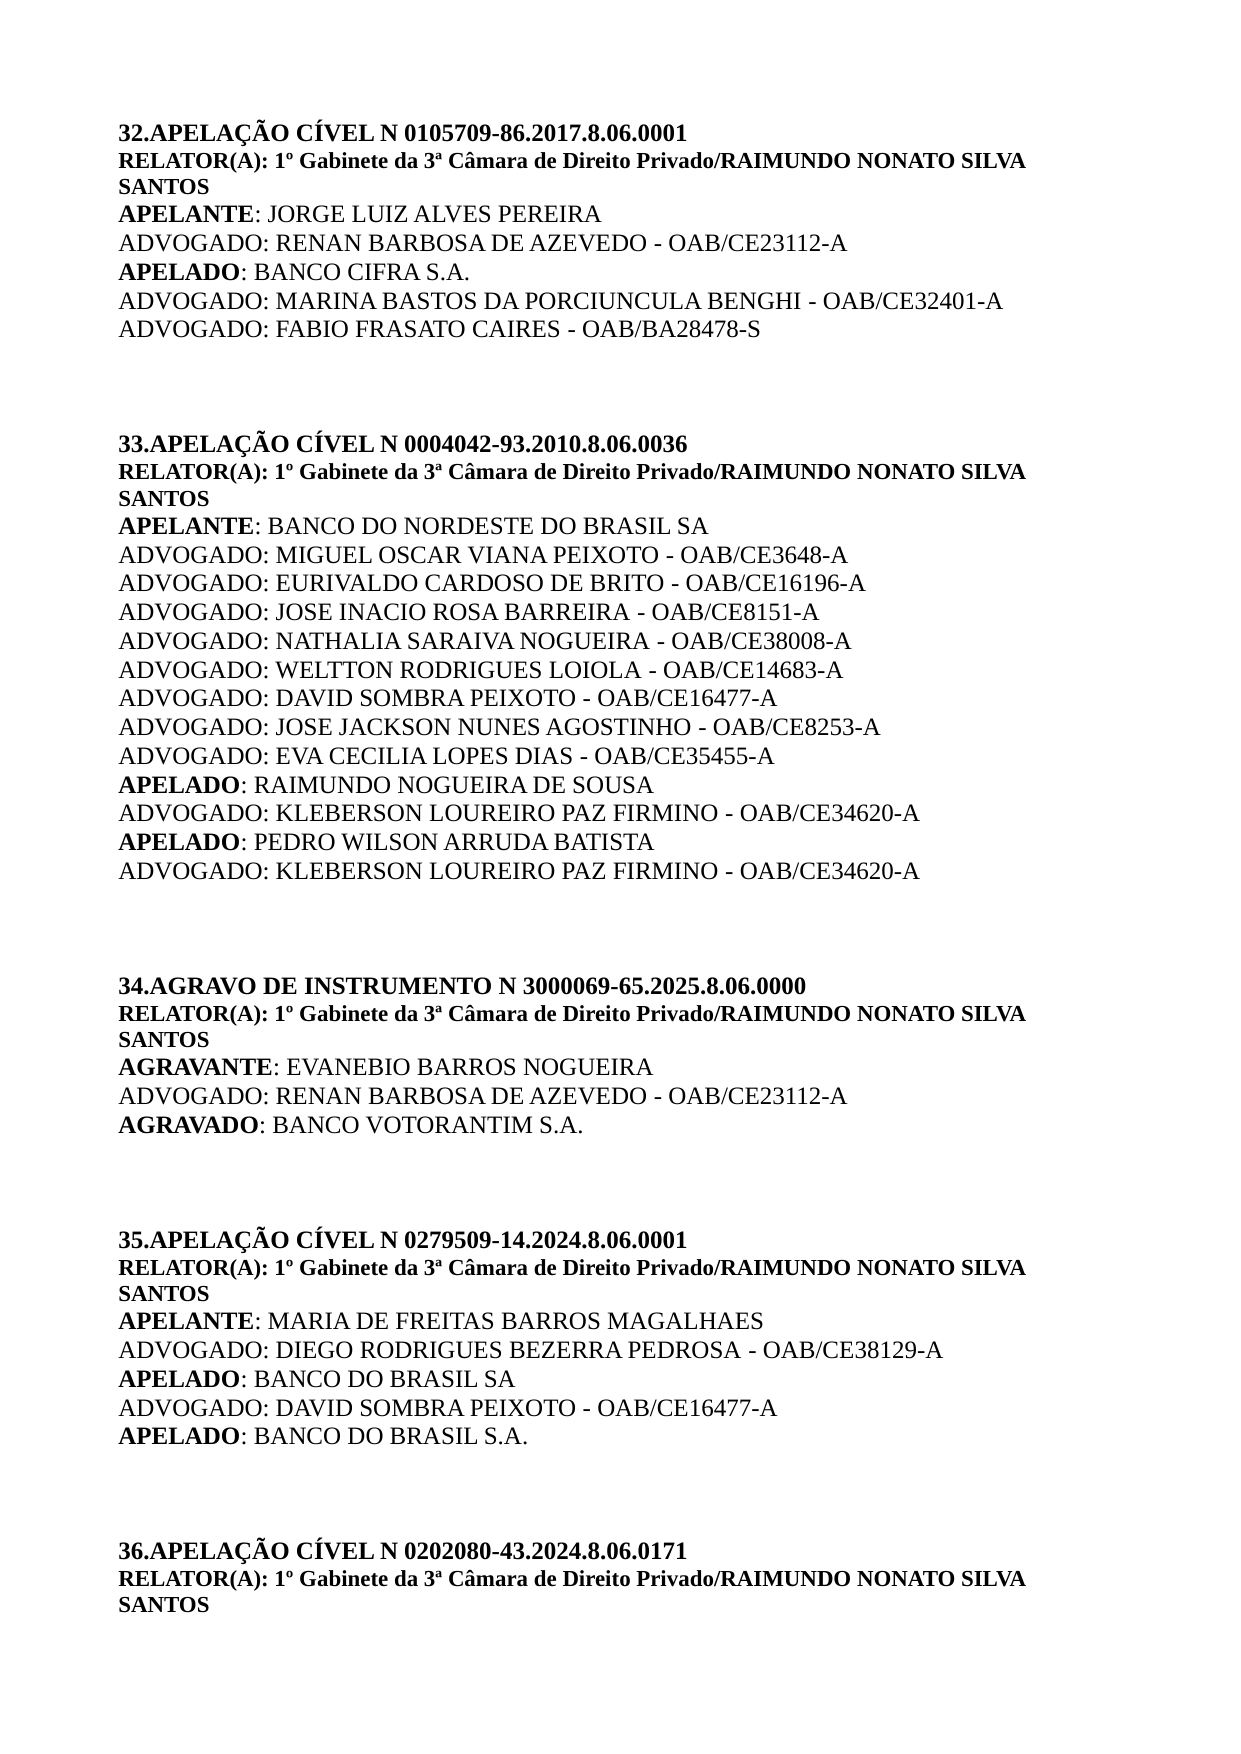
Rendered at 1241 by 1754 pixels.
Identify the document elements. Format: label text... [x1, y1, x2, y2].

text 32.APELAÇÃO CÍVEL N 0105709-86.2017.8.06.0001 RELATOR(A): 1º Gabinete da 3ª Câmara de Direito Privado/RAIMUNDO NONATO SILVA SANTOS APELANTE: JORGE LUIZ ALVES PEREIRA ADVOGADO: RENAN BARBOSA DE AZEVEDO - OAB/CE23112-A APELADO: BANCO CIFRA S.A. ADVOGADO: MARINA BASTOS DA PORCIUNCULA BENGHI - OAB/CE32401-A ADVOGADO: FABIO FRASATO CAIRES - OAB/BA28478-S 33.APELAÇÃO CÍVEL N 0004042-93.2010.8.06.0036 RELATOR(A): 1º Gabinete da 3ª Câmara de Direito Privado/RAIMUNDO NONATO SILVA SANTOS APELANTE: BANCO DO NORDESTE DO BRASIL SA ADVOGADO: MIGUEL OSCAR VIANA PEIXOTO - OAB/CE3648-A ADVOGADO: EURIVALDO CARDOSO DE BRITO - OAB/CE16196-A ADVOGADO: JOSE INACIO ROSA BARREIRA - OAB/CE8151-A ADVOGADO: NATHALIA SARAIVA NOGUEIRA - OAB/CE38008-A ADVOGADO: WELTTON RODRIGUES LOIOLA - OAB/CE14683-A ADVOGADO: DAVID SOMBRA PEIXOTO - OAB/CE16477-A ADVOGADO: JOSE JACKSON NUNES AGOSTINHO - OAB/CE8253-A ADVOGADO: EVA CECILIA LOPES DIAS - OAB/CE35455-A APELADO: RAIMUNDO NOGUEIRA DE SOUSA ADVOGADO: KLEBERSON LOUREIRO PAZ FIRMINO - OAB/CE34620-A APELADO: PEDRO WILSON ARRUDA BATISTA ADVOGADO: KLEBERSON LOUREIRO PAZ FIRMINO - OAB/CE34620-A 34.AGRAVO DE INSTRUMENTO N 3000069-65.2025.8.06.0000 RELATOR(A): 1º Gabinete da 3ª Câmara de Direito Privado/RAIMUNDO NONATO SILVA SANTOS AGRAVANTE: EVANEBIO BARROS NOGUEIRA ADVOGADO: RENAN BARBOSA DE AZEVEDO - OAB/CE23112-A AGRAVADO: BANCO VOTORANTIM S.A. 35.APELAÇÃO CÍVEL N 0279509-14.2024.8.06.0001 RELATOR(A): 1º Gabinete da 3ª Câmara de Direito Privado/RAIMUNDO NONATO SILVA SANTOS APELANTE: MARIA DE FREITAS BARROS MAGALHAES ADVOGADO: DIEGO RODRIGUES BEZERRA PEDROSA - OAB/CE38129-A APELADO: BANCO DO BRASIL SA ADVOGADO: DAVID SOMBRA PEIXOTO - OAB/CE16477-A APELADO: BANCO DO BRASIL S.A. 36.APELAÇÃO CÍVEL N 0202080-43.2024.8.06.0171 RELATOR(A): 1º Gabinete da 3ª Câmara de Direito Privado/RAIMUNDO NONATO SILVA SANTOS [118, 118, 1122, 1618]
